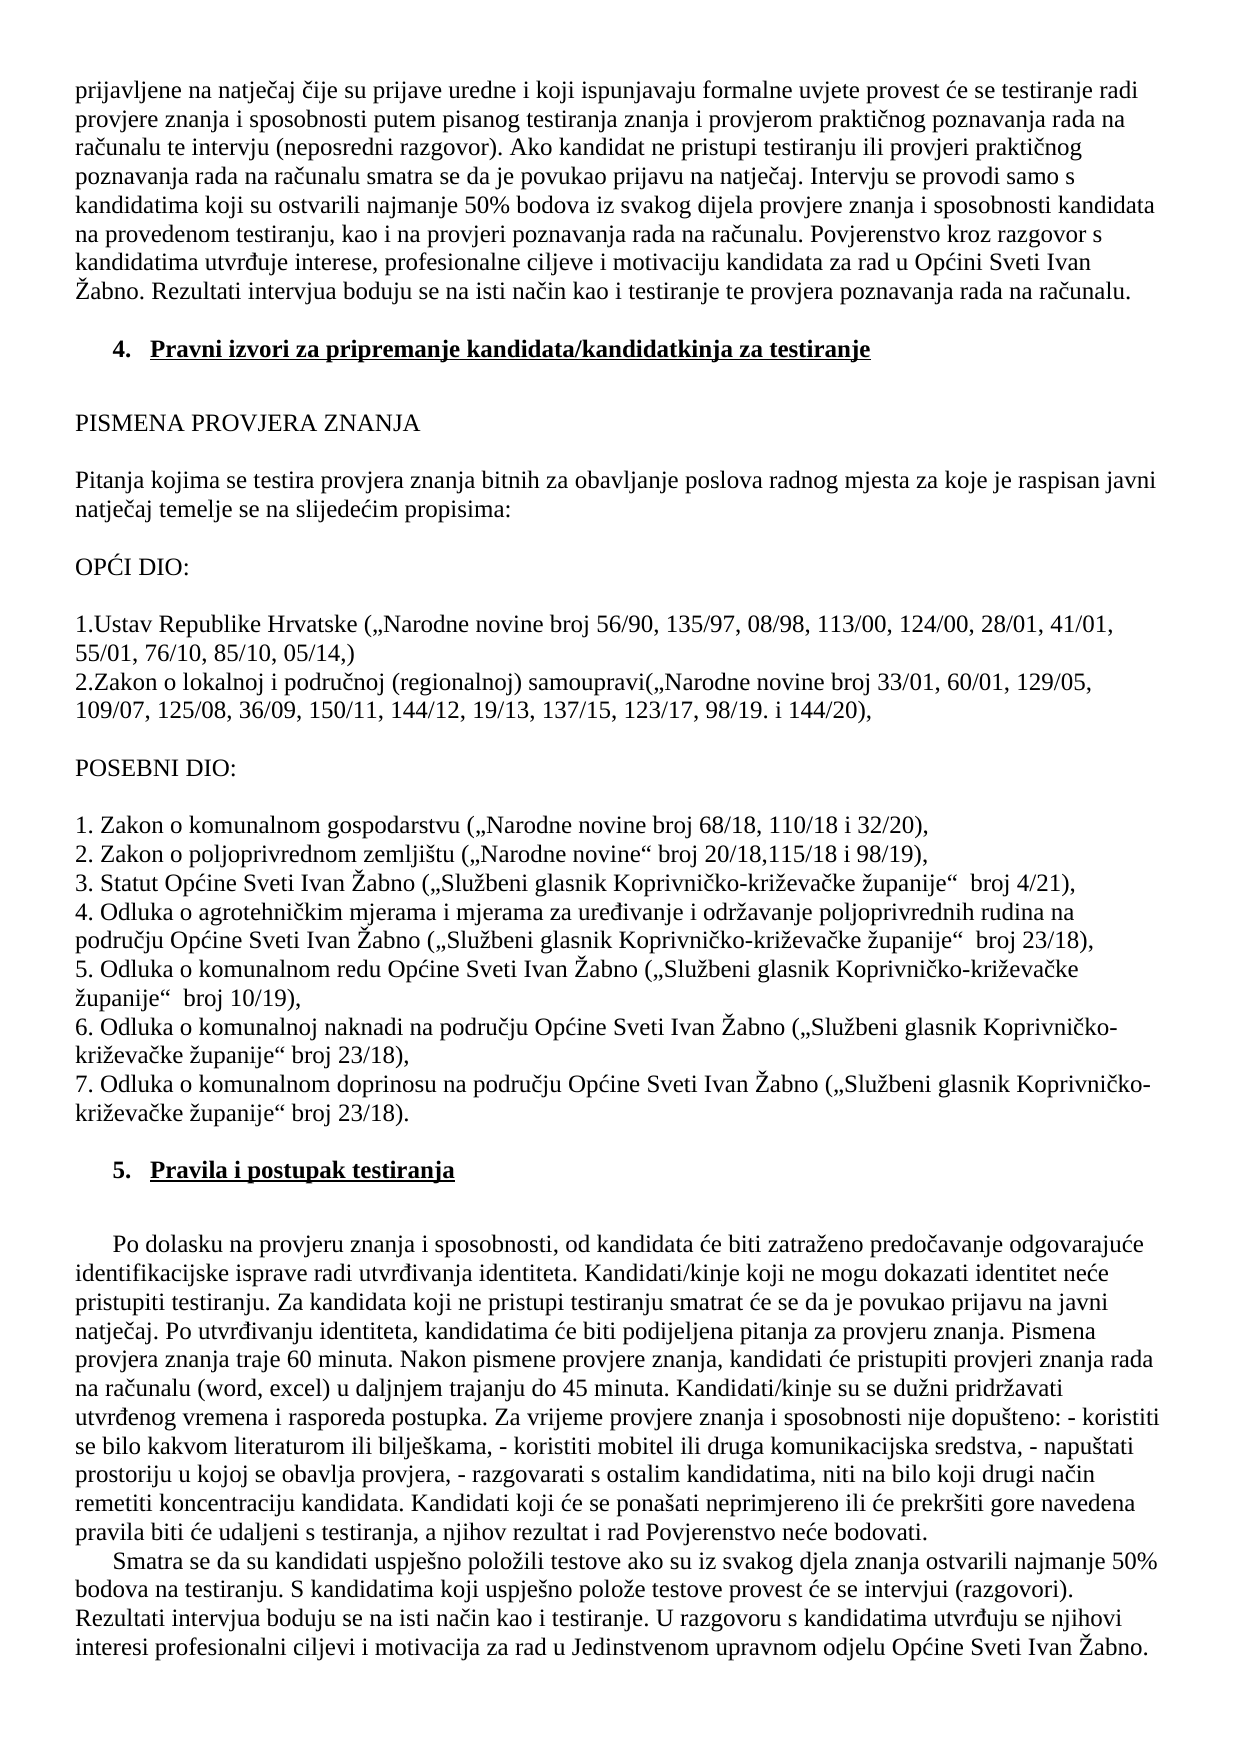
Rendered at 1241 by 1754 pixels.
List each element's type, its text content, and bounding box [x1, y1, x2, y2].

text OPĆI DIO: [75, 552, 1165, 580]
list Pravila i postupak testiranja [112, 1155, 1165, 1184]
text 4. Odluka o agrotehničkim mjerama i mjerama za uređivanje i održavanje poljoprivrednih rudina na području Općine Sveti Ivan Žabno („Službeni glasnik Koprivničko-križevačke županije“ broj 23/18), [75, 897, 1165, 954]
text 3. Statut Općine Sveti Ivan Žabno („Službeni glasnik Koprivničko-križevačke županije“ broj 4/21), [75, 868, 1165, 897]
text POSEBNI DIO: [75, 753, 1165, 782]
text 7. Odluka o komunalnom doprinosu na području Općine Sveti Ivan Žabno („Službeni glasnik Koprivničko-križevačke županije“ broj 23/18). [75, 1069, 1165, 1127]
text prijavljene na natječaj čije su prijave uredne i koji ispunjavaju formalne uvjete provest će se testiranje radi provjere znanja i sposobnosti putem pisanog testiranja znanja i provjerom praktičnog poznavanja rada na računalu te intervju (neposredni razgovor). Ako kandidat ne pristupi testiranju ili provjeri praktičnog poznavanja rada na računalu smatra se da je povukao prijavu na natječaj. Intervju se provodi samo s kandidatima koji su ostvarili najmanje 50% bodova iz svakog dijela provjere znanja i sposobnosti kandidata na provedenom testiranju, kao i na provjeri poznavanja rada na računalu. Povjerenstvo kroz razgovor s kandidatima utvrđuje interese, profesionalne ciljeve i motivaciju kandidata za rad u Općini Sveti Ivan Žabno. Rezultati intervjua boduju se na isti način kao i testiranje te provjera poznavanja rada na računalu. [75, 75, 1165, 305]
text 6. Odluka o komunalnoj naknadi na području Općine Sveti Ivan Žabno („Službeni glasnik Koprivničko-križevačke županije“ broj 23/18), [75, 1012, 1165, 1069]
text Po dolasku na provjeru znanja i sposobnosti, od kandidata će biti zatraženo predočavanje odgovarajuće identifikacijske isprave radi utvrđivanja identiteta. Kandidati/kinje koji ne mogu dokazati identitet neće pristupiti testiranju. Za kandidata koji ne pristupi testiranju smatrat će se da je povukao prijavu na javni natječaj. Po utvrđivanju identiteta, kandidatima će biti podijeljena pitanja za provjeru znanja. Pismena provjera znanja traje 60 minuta. Nakon pismene provjere znanja, kandidati će pristupiti provjeri znanja rada na računalu (word, excel) u daljnjem trajanju do 45 minuta. Kandidati/kinje su se dužni pridržavati utvrđenog vremena i rasporeda postupka. Za vrijeme provjere znanja i sposobnosti nije dopušteno: - koristiti se bilo kakvom literaturom ili bilješkama, - koristiti mobitel ili druga komunikacijska sredstva, - napuštati prostoriju u kojoj se obavlja provjera, - razgovarati s ostalim kandidatima, niti na bilo koji drugi način remetiti koncentraciju kandidata. Kandidati koji će se ponašati neprimjereno ili će prekršiti gore navedena pravila biti će udaljeni s testiranja, a njihov rezultat i rad Povjerenstvo neće bodovati. [75, 1229, 1165, 1546]
text 2. Zakon o poljoprivrednom zemljištu („Narodne novine“ broj 20/18,115/18 i 98/19), [75, 839, 1165, 868]
text Pitanja kojima se testira provjera znanja bitnih za obavljanje poslova radnog mjesta za koje je raspisan javni natječaj temelje se na slijedećim propisima: [75, 465, 1165, 523]
text 1. Zakon o komunalnom gospodarstvu („Narodne novine broj 68/18, 110/18 i 32/20), [75, 810, 1165, 839]
text 2.Zakon o lokalnoj i područnoj (regionalnoj) samoupravi(„Narodne novine broj 33/01, 60/01, 129/05, 109/07, 125/08, 36/09, 150/11, 144/12, 19/13, 137/15, 123/17, 98/19. i 144/20), [75, 667, 1165, 724]
text PISMENA PROVJERA ZNANJA [75, 408, 1165, 437]
text 5. Odluka o komunalnom redu Općine Sveti Ivan Žabno („Službeni glasnik Koprivničko-križevačke županije“ broj 10/19), [75, 954, 1165, 1012]
text 1.Ustav Republike Hrvatske („Narodne novine broj 56/90, 135/97, 08/98, 113/00, 124/00, 28/01, 41/01, 55/01, 76/10, 85/10, 05/14,) [75, 609, 1165, 667]
text Smatra se da su kandidati uspješno položili testove ako su iz svakog djela znanja ostvarili najmanje 50% bodova na testiranju. S kandidatima koji uspješno polože testove provest će se intervjui (razgovori). Rezultati intervjua boduju se na isti način kao i testiranje. U razgovoru s kandidatima utvrđuju se njihovi interesi profesionalni ciljevi i motivacija za rad u Jedinstvenom upravnom odjelu Općine Sveti Ivan Žabno. [75, 1546, 1165, 1661]
list Pravni izvori za pripremanje kandidata/kandidatkinja za testiranje [112, 334, 1165, 362]
